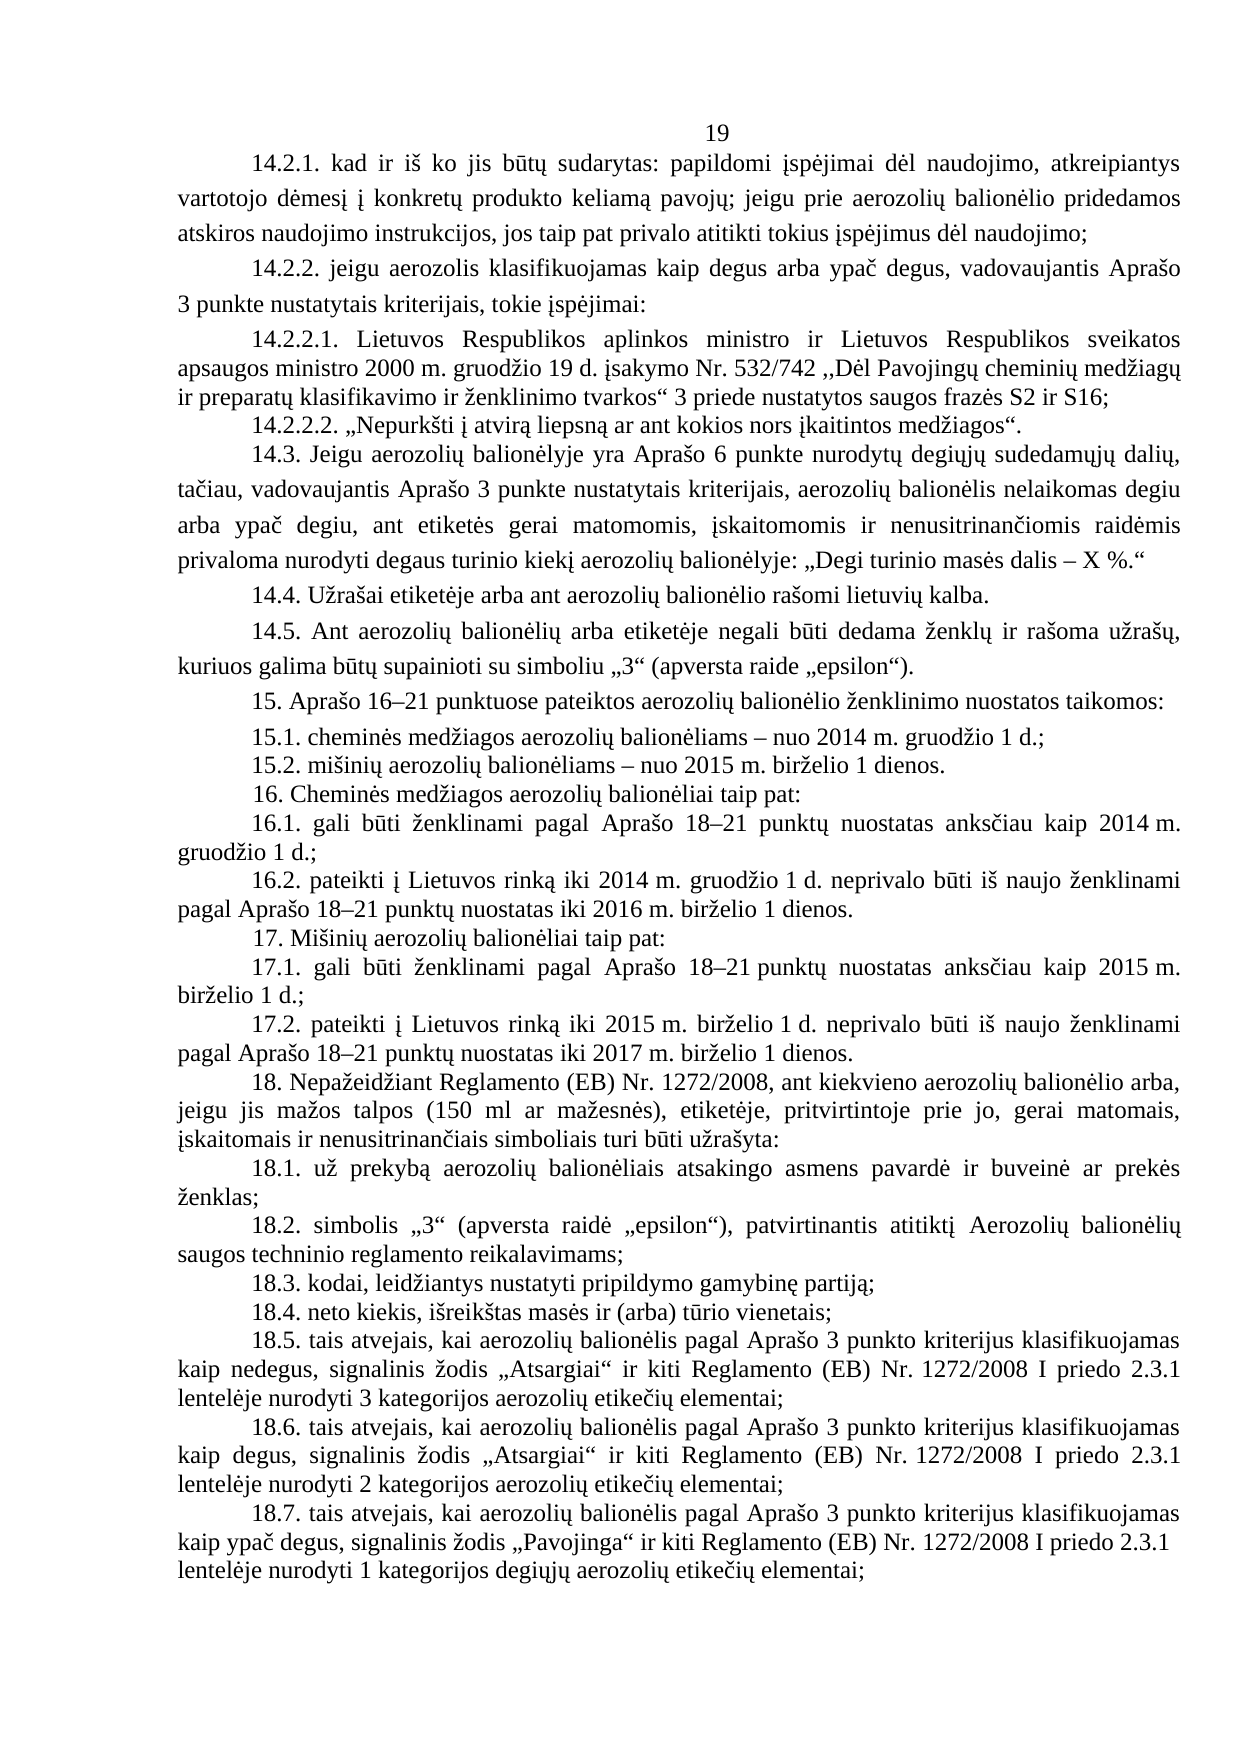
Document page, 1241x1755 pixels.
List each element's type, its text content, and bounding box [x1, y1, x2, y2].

text 16. Cheminės medžiagos aerozolių balionėliai taip pat: [252, 779, 1181, 808]
text 18.4. neto kiekis, išreikštas masės ir (arba) tūrio vienetais; [177, 1297, 1181, 1325]
text 18.7. tais atvejais, kai aerozolių balionėlis pagal Aprašo 3 punkto kriterijus klasifikuojamas kaip ypač degus, signalinis žodis „Pavojinga“ ir kiti Reglamento (EB) Nr. 1272/2008 I priedo 2.3.1 lentelėje nurodyti 1 kategorijos degiųjų aerozolių etikečių elementai; [177, 1498, 1181, 1584]
text 18.6. tais atvejais, kai aerozolių balionėlis pagal Aprašo 3 punkto kriterijus klasifikuojamas kaip degus, signalinis žodis „Atsargiai“ ir kiti Reglamento (EB) Nr. 1272/2008 I priedo 2.3.1 lentelėje nurodyti 2 kategorijos aerozolių etikečių elementai; [177, 1412, 1181, 1498]
text 14.2.1. kad ir iš ko jis būtų sudarytas: papildomi įspėjimai dėl naudojimo, atkreipiantys vartotojo dėmesį į konkretų produkto keliamą pavojų; jeigu prie aerozolių balionėlio pridedamos atskiros naudojimo instrukcijos, jos taip pat privalo atitikti tokius įspėjimus dėl naudojimo; [177, 148, 1181, 247]
text 14.4. Užrašai etiketėje arba ant aerozolių balionėlio rašomi lietuvių kalba. [177, 580, 1181, 609]
text 14.2.2.2. „Nepurkšti į atvirą liepsną ar ant kokios nors įkaitintos medžiagos“. [177, 410, 1181, 439]
text 14.5. Ant aerozolių balionėlių arba etiketėje negali būti dedama ženklų ir rašoma užrašų, kuriuos galima būtų supainioti su simboliu „3“ (apversta raide „epsilon“). [177, 616, 1181, 680]
text 16.2. pateikti į Lietuvos rinką iki 2014 m. gruodžio 1 d. neprivalo būti iš naujo ženklinami pagal Aprašo 18–21 punktų nuostatas iki 2016 m. birželio 1 dienos. [177, 865, 1181, 923]
text 15.2. mišinių aerozolių balionėliams – nuo 2015 m. birželio 1 dienos. [177, 750, 1181, 779]
text 14.3. Jeigu aerozolių balionėlyje yra Aprašo 6 punkte nurodytų degiųjų sudedamųjų dalių, tačiau, vadovaujantis Aprašo 3 punkte nustatytais kriterijais, aerozolių balionėlis nelaikomas degiu arba ypač degiu, ant etiketės gerai matomomis, įskaitomomis ir nenusitrinančiomis raidėmis privaloma nurodyti degaus turinio kiekį aerozolių balionėlyje: „Degi turinio masės dalis – X %.“ [177, 439, 1181, 574]
text 17.2. pateikti į Lietuvos rinką iki 2015 m. birželio 1 d. neprivalo būti iš naujo ženklinami pagal Aprašo 18–21 punktų nuostatas iki 2017 m. birželio 1 dienos. [177, 1009, 1181, 1067]
text 18. Nepažeidžiant Reglamento (EB) Nr. 1272/2008, ant kiekvieno aerozolių balionėlio arba, jeigu jis mažos talpos (150 ml ar mažesnės), etiketėje, pritvirtintoje prie jo, gerai matomais, įskaitomais ir nenusitrinančiais simboliais turi būti užrašyta: [177, 1067, 1181, 1153]
text 17. Mišinių aerozolių balionėliai taip pat: [252, 923, 1181, 952]
text 18.2. simbolis „3“ (apversta raidė „epsilon“), patvirtinantis atitiktį Aerozolių balionėlių saugos techninio reglamento reikalavimams; [177, 1210, 1181, 1268]
text 15. Aprašo 16–21 punktuose pateiktos aerozolių balionėlio ženklinimo nuostatos taikomos: [215, 686, 1181, 715]
text 18.3. kodai, leidžiantys nustatyti pripildymo gamybinę partiją; [177, 1268, 1181, 1297]
text 17.1. gali būti ženklinami pagal Aprašo 18–21 punktų nuostatas anksčiau kaip 2015 m. birželio 1 d.; [177, 952, 1181, 1009]
text 16.1. gali būti ženklinami pagal Aprašo 18–21 punktų nuostatas anksčiau kaip 2014 m. gruodžio 1 d.; [177, 808, 1181, 865]
text 18.5. tais atvejais, kai aerozolių balionėlis pagal Aprašo 3 punkto kriterijus klasifikuojamas kaip nedegus, signalinis žodis „Atsargiai“ ir kiti Reglamento (EB) Nr. 1272/2008 I priedo 2.3.1 lentelėje nurodyti 3 kategorijos aerozolių etikečių elementai; [177, 1325, 1181, 1412]
text 14.2.2. jeigu aerozolis klasifikuojamas kaip degus arba ypač degus, vadovaujantis Aprašo 3 punkte nustatytais kriterijais, tokie įspėjimai: [177, 253, 1181, 318]
text 18.1. už prekybą aerozolių balionėliais atsakingo asmens pavardė ir buveinė ar prekės ženklas; [177, 1153, 1181, 1210]
text 14.2.2.1. Lietuvos Respublikos aplinkos ministro ir Lietuvos Respublikos sveikatos apsaugos ministro 2000 m. gruodžio 19 d. įsakymo Nr. 532/742 ,,Dėl Pavojingų cheminių medžiagų ir preparatų klasifikavimo ir ženklinimo tvarkos“ 3 priede nustatytos saugos frazės S2 ir S16; [177, 324, 1181, 410]
text 15.1. cheminės medžiagos aerozolių balionėliams – nuo 2014 m. gruodžio 1 d.; [177, 722, 1181, 750]
